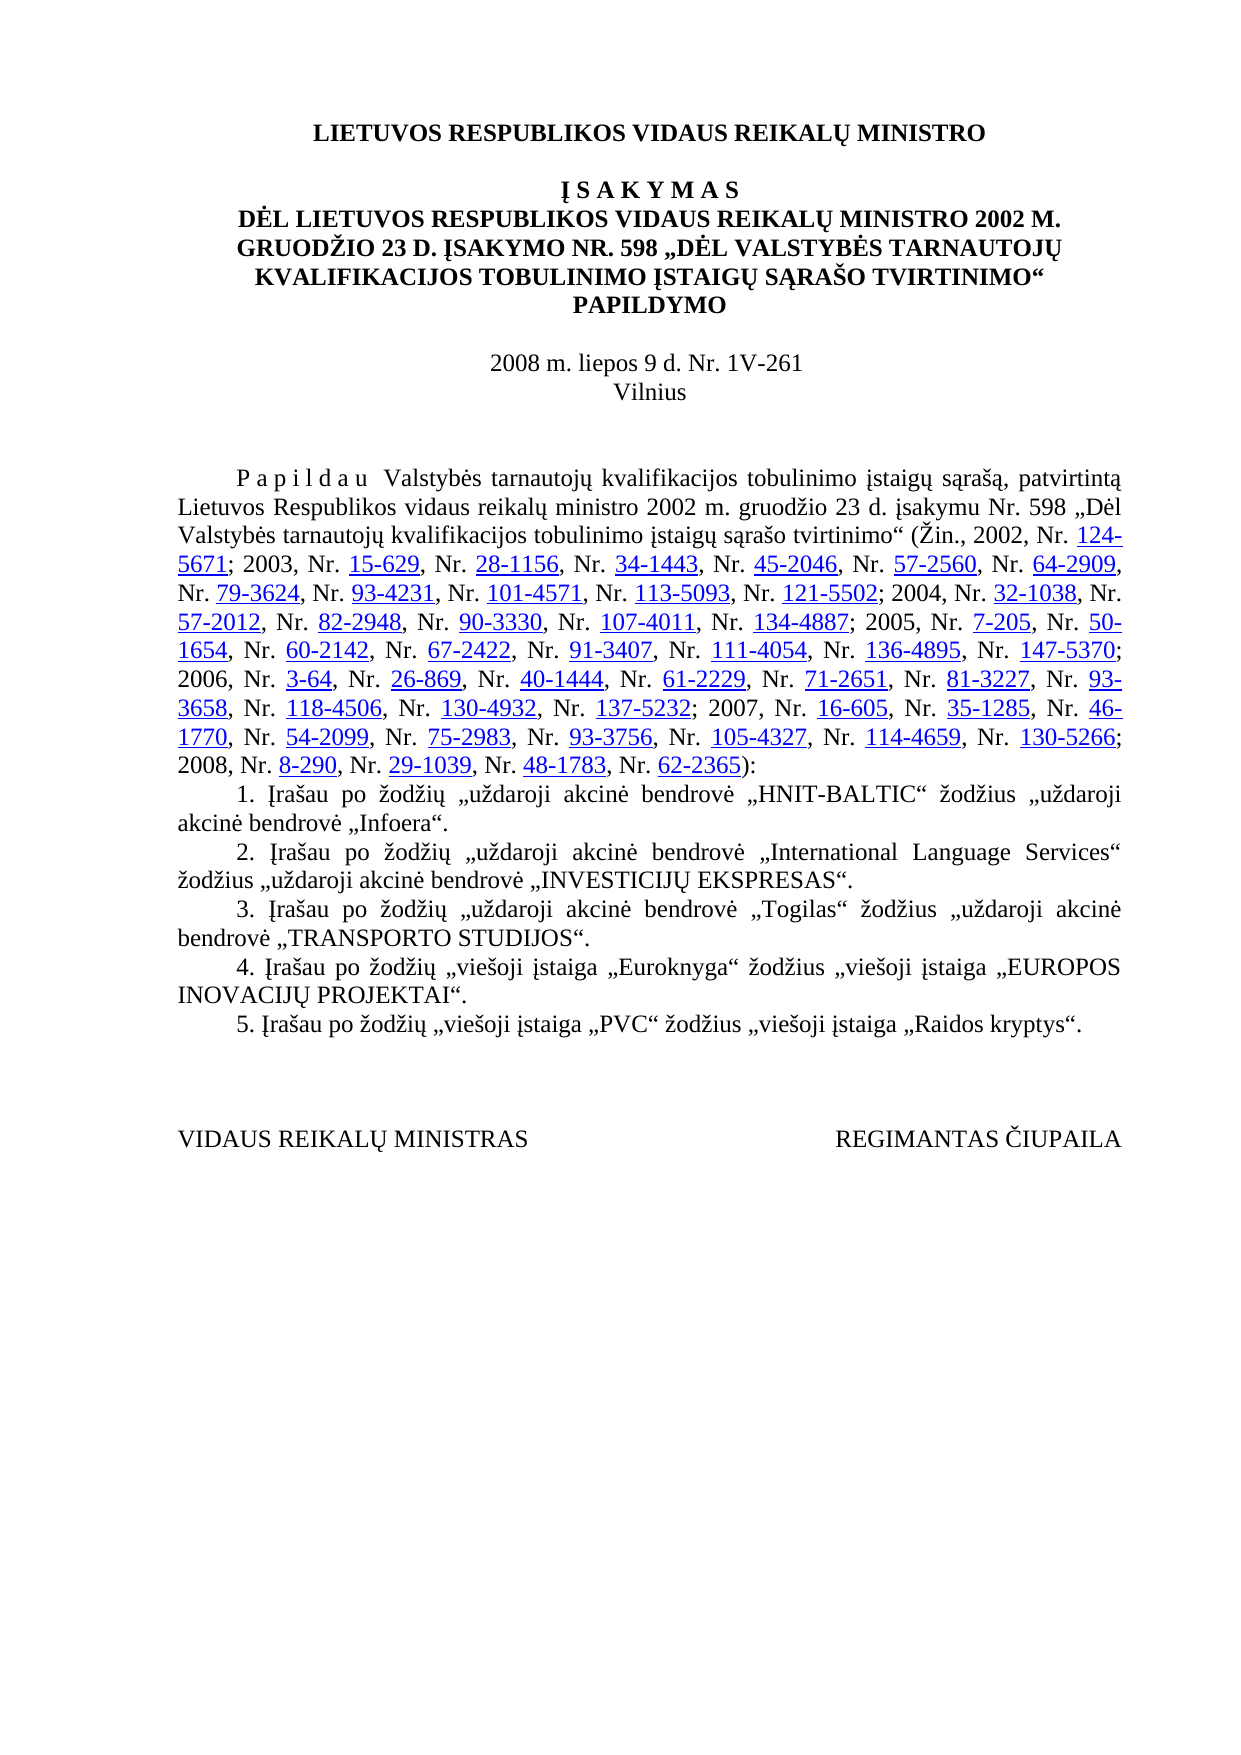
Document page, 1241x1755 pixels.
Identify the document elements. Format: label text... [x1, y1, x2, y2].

text 3. Įrašau po žodžių „uždaroji akcinė bendrovė „Togilas“ žodžius „uždaroji akcinė bendrovė „TRANSPORTO STUDIJOS“. [177, 894, 1122, 952]
text 2. Įrašau po žodžių „uždaroji akcinė bendrovė „International Language Services“ žodžius „uždaroji akcinė bendrovė „INVESTICIJŲ EKSPRESAS“. [177, 837, 1122, 894]
text ĮSAKYMAS [177, 176, 1122, 204]
text DĖL LIETUVOS RESPUBLIKOS VIDAUS REIKALŲ MINISTRO 2002 M. GRUODŽIO 23 D. ĮSAKYMO NR. 598 „DĖL VALSTYBĖS TARNAUTOJŲ KVALIFIKACIJOS TOBULINIMO ĮSTAIGŲ SĄRAŠO TVIRTINIMO“ PAPILDYMO [177, 204, 1122, 319]
text 4. Įrašau po žodžių „viešoji įstaiga „Euroknyga“ žodžius „viešoji įstaiga „EUROPOS INOVACIJŲ PROJEKTAI“. [177, 952, 1122, 1009]
text 2008 m. liepos 9 d. Nr. 1V-261 [177, 348, 1122, 377]
text 1. Įrašau po žodžių „uždaroji akcinė bendrovė „HNIT-BALTIC“ žodžius „uždaroji akcinė bendrovė „Infoera“. [177, 779, 1122, 837]
text Papildau Valstybės tarnautojų kvalifikacijos tobulinimo įstaigų sąrašą, patvirtintą Lietuvos Respublikos vidaus reikalų ministro 2002 m. gruodžio 23 d. įsakymu Nr. 598 „Dėl Valstybės tarnautojų kvalifikacijos tobulinimo įstaigų sąrašo tvirtinimo“ (Žin., 2002, Nr. 124-5671; 2003, Nr. 15-629, Nr. 28-1156, Nr. 34-1443, Nr. 45-2046, Nr. 57-2560, Nr. 64-2909, Nr. 79-3624, Nr. 93-4231, Nr. 101-4571, Nr. 113-5093, Nr. 121-5502; 2004, Nr. 32-1038, Nr. 57-2012, Nr. 82-2948, Nr. 90-3330, Nr. 107-4011, Nr. 134-4887; 2005, Nr. 7-205, Nr. 50-1654, Nr. 60-2142, Nr. 67-2422, Nr. 91-3407, Nr. 111-4054, Nr. 136-4895, Nr. 147-5370; 2006, Nr. 3-64, Nr. 26-869, Nr. 40-1444, Nr. 61-2229, Nr. 71-2651, Nr. 81-3227, Nr. 93-3658, Nr. 118-4506, Nr. 130-4932, Nr. 137-5232; 2007, Nr. 16-605, Nr. 35-1285, Nr. 46-1770, Nr. 54-2099, Nr. 75-2983, Nr. 93-3756, Nr. 105-4327, Nr. 114-4659, Nr. 130-5266; 2008, Nr. 8-290, Nr. 29-1039, Nr. 48-1783, Nr. 62-2365): [177, 463, 1122, 779]
text LIETUVOS RESPUBLIKOS VIDAUS REIKALŲ MINISTRO [177, 118, 1122, 147]
text Vilnius [177, 377, 1122, 406]
text VIDAUS REIKALŲ MINISTRAS REGIMANTAS ČIUPAILA [177, 1124, 1122, 1153]
text 5. Įrašau po žodžių „viešoji įstaiga „PVC“ žodžius „viešoji įstaiga „Raidos kryptys“. [177, 1009, 1122, 1038]
